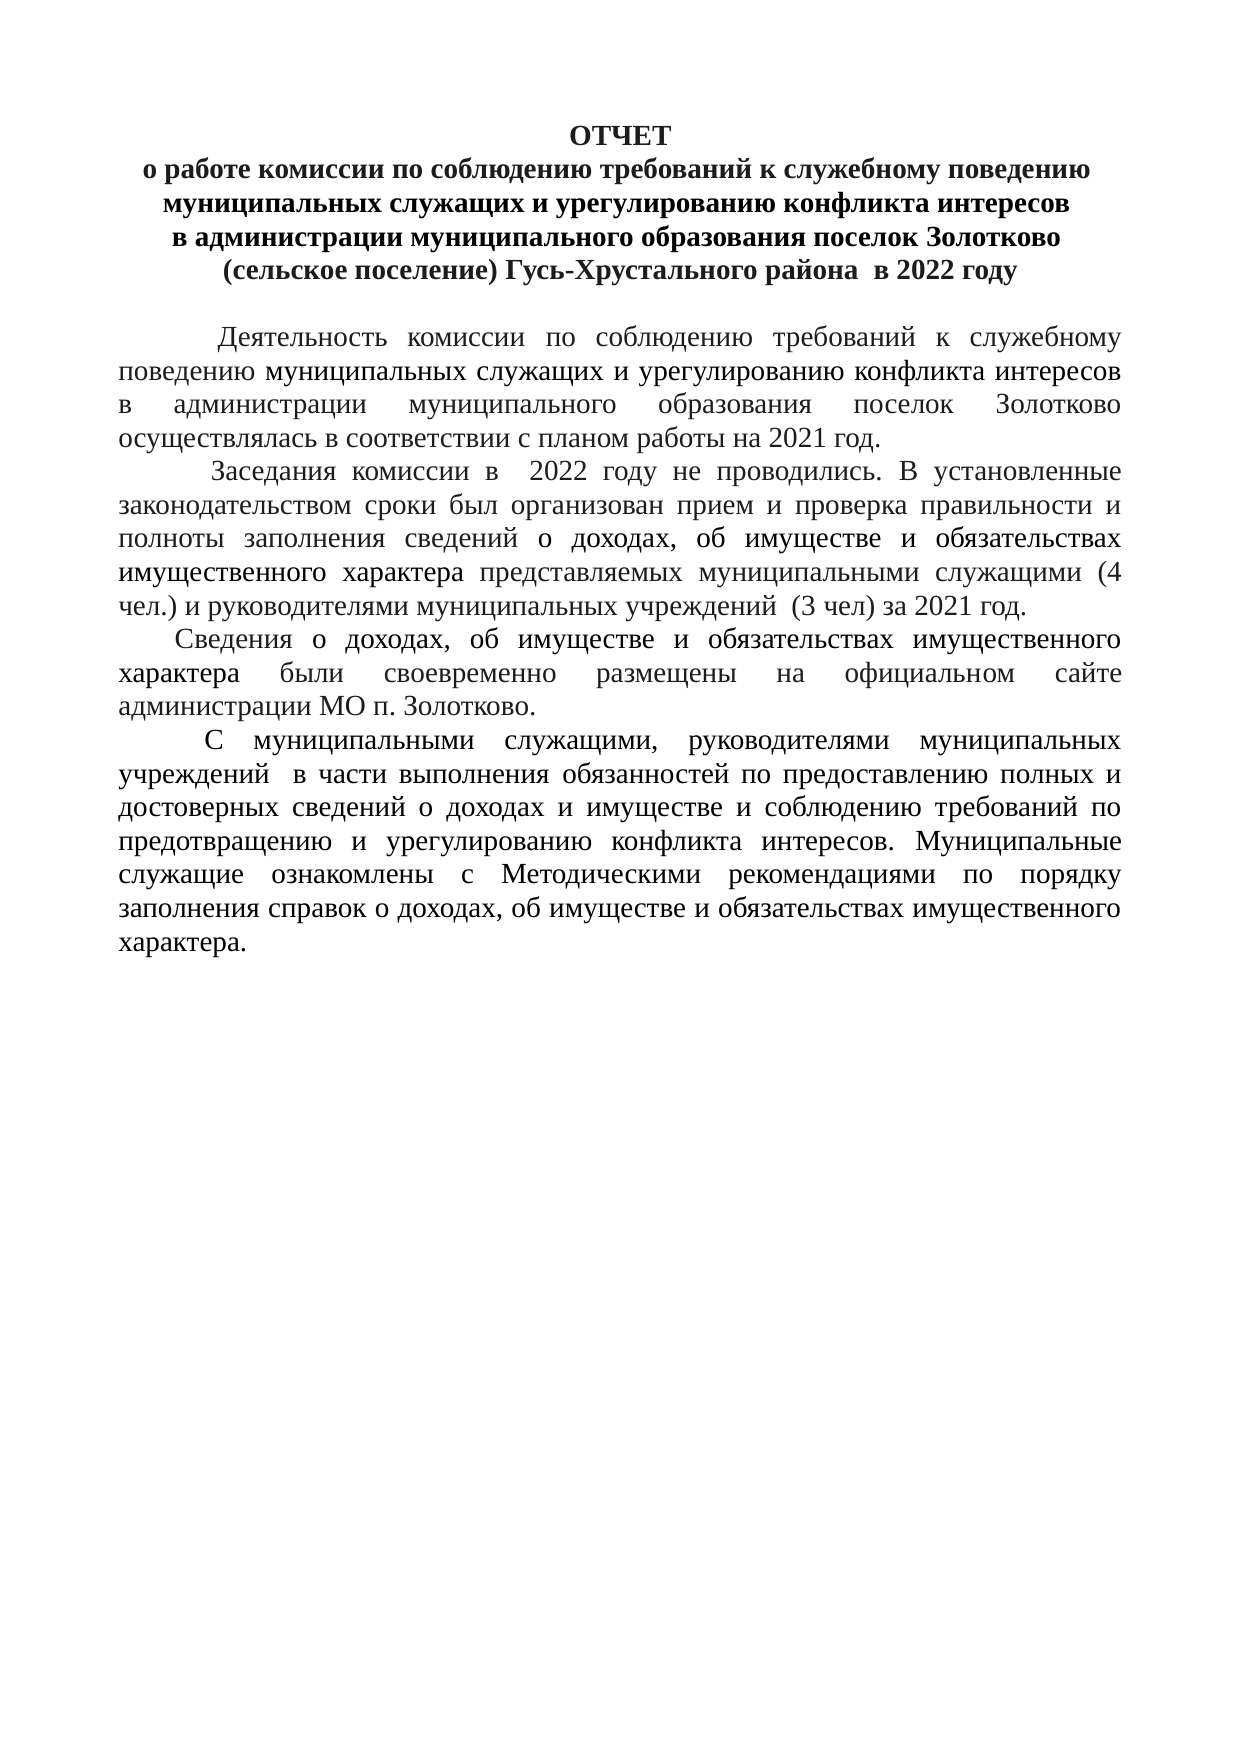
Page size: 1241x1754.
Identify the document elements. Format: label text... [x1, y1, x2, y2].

text Деятельность комиссии по соблюдению требований к служебному поведению муниципальных служащих и урегулированию конфликта интересов в администрации муниципального образования поселок Золотково осуществлялась в соответствии с планом работы на 2021 год. [118, 319, 1122, 453]
text Заседания комиссии в 2022 году не проводились. В установленные законодательством сроки был организован прием и проверка правильности и полноты заполнения сведений о доходах, об имуществе и обязательствах имущественного характера представляемых муниципальными служащими (4 чел.) и руководителями муниципальных учреждений (3 чел) за 2021 год. [118, 453, 1122, 621]
text в администрации муниципального образования поселок Золотково [118, 219, 1122, 252]
text (сельское поселение) Гусь-Хрустального района в 2022 году [118, 252, 1122, 286]
text ОТЧЕТ [118, 118, 1122, 152]
text Сведения о доходах, об имуществе и обязательствах имущественного характера были своевременно размещены на официальном сайте администрации МО п. Золотково. [118, 621, 1122, 722]
text о работе комиссии по соблюдению требований к служебному поведению [118, 152, 1122, 185]
text муниципальных служащих и урегулированию конфликта интересов [118, 185, 1122, 219]
text С муниципальными служащими, руководителями муниципальных учреждений в части выполнения обязанностей по предоставлению полных и достоверных сведений о доходах и имуществе и соблюдению требований по предотвращению и урегулированию конфликта интересов. Муниципальные служащие ознакомлены с Методическими рекомендациями по порядку заполнения справок о доходах, об имуществе и обязательствах имущественного характера. [118, 722, 1122, 957]
